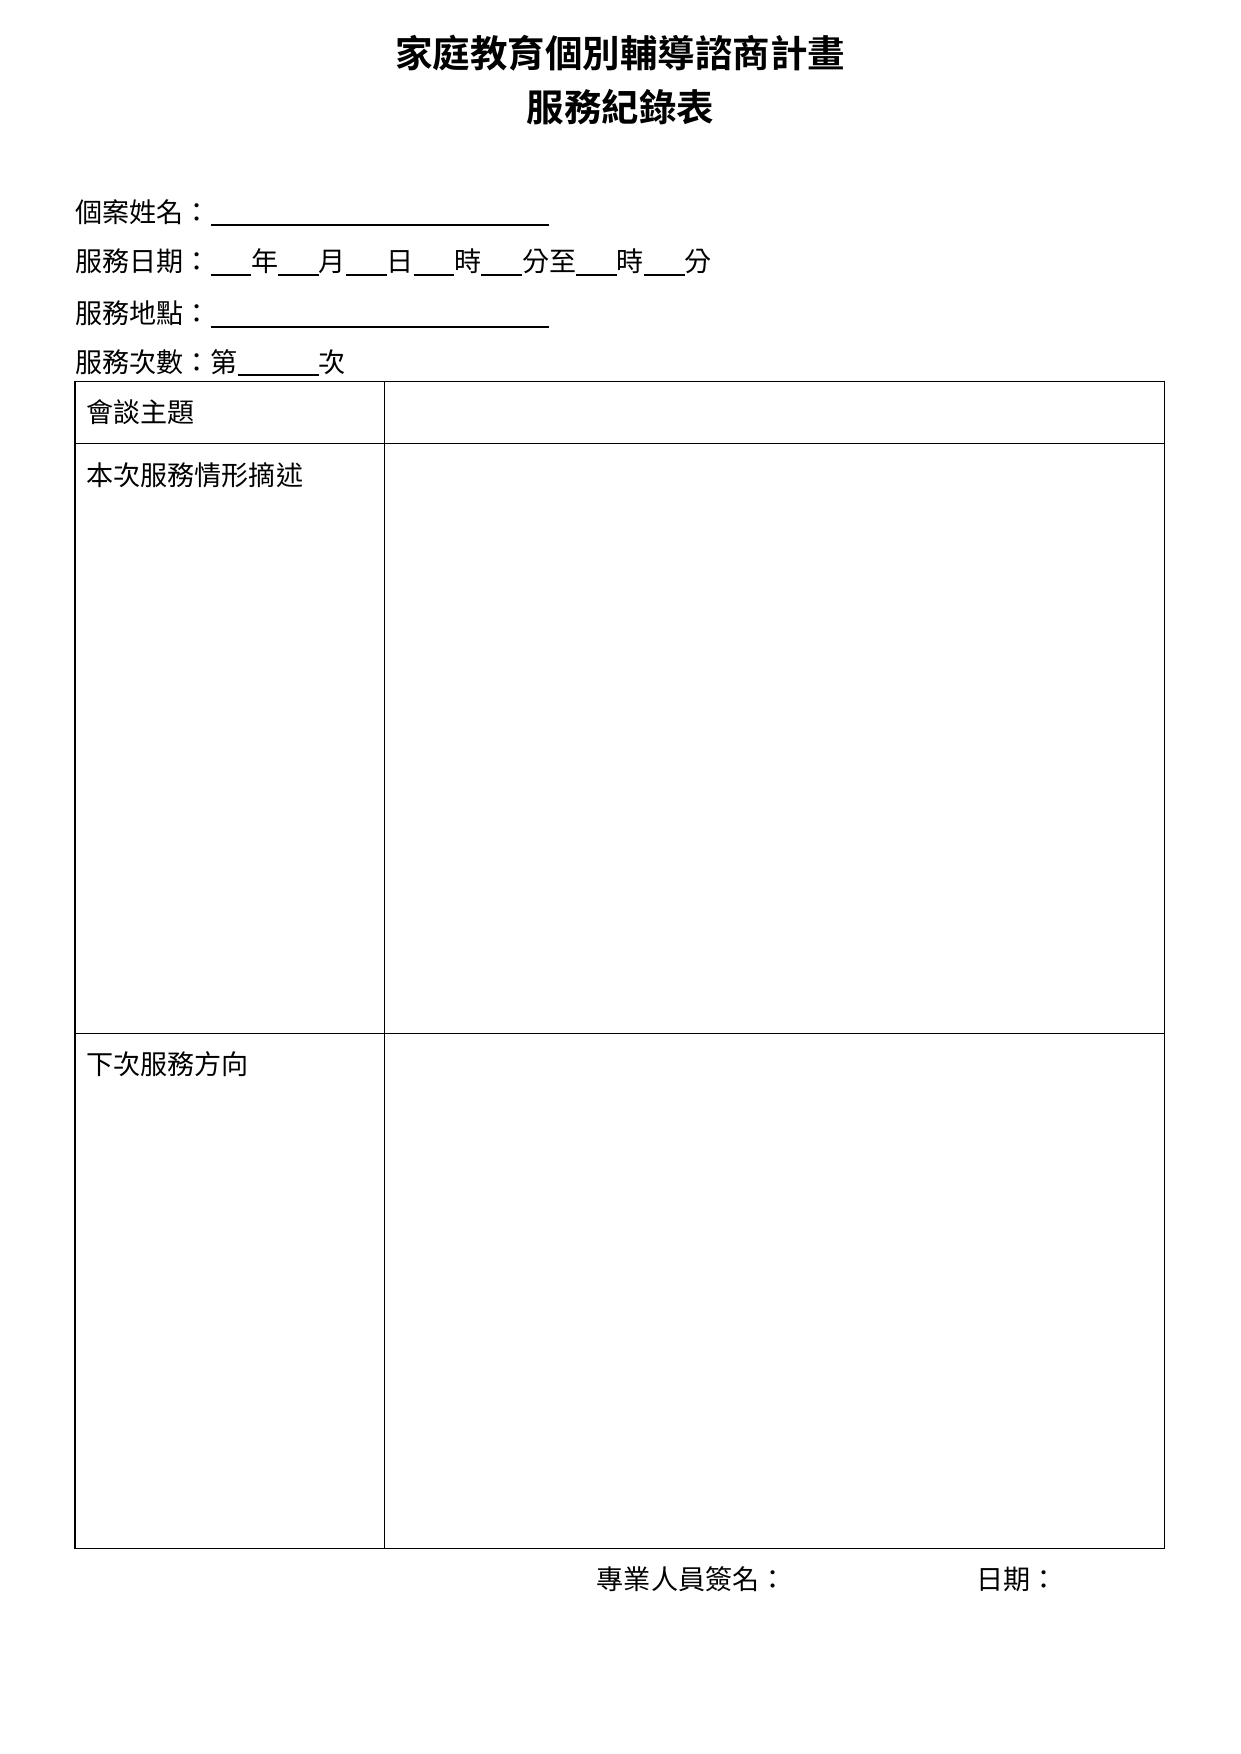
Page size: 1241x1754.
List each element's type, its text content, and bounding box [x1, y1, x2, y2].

text 專業人員簽名： 日期： [75, 1556, 1057, 1598]
text 服務紀錄表 [75, 78, 1165, 132]
text 服務次數：第 次 [75, 339, 1165, 381]
table_cell [385, 444, 1164, 1033]
text 服務地點： [75, 292, 1165, 331]
table_header [385, 382, 1164, 443]
table_header 會談主題 [76, 382, 384, 443]
table_cell 本次服務情形摘述 [76, 444, 384, 1033]
table_cell [385, 1034, 1164, 1548]
text 服務日期： 年 月 日 時 分至 時 分 [75, 238, 1165, 280]
table_cell 下次服務方向 [76, 1034, 384, 1548]
text 家庭教育個別輔導諮商計畫 [75, 24, 1165, 78]
text 個案姓名： [75, 189, 1165, 231]
